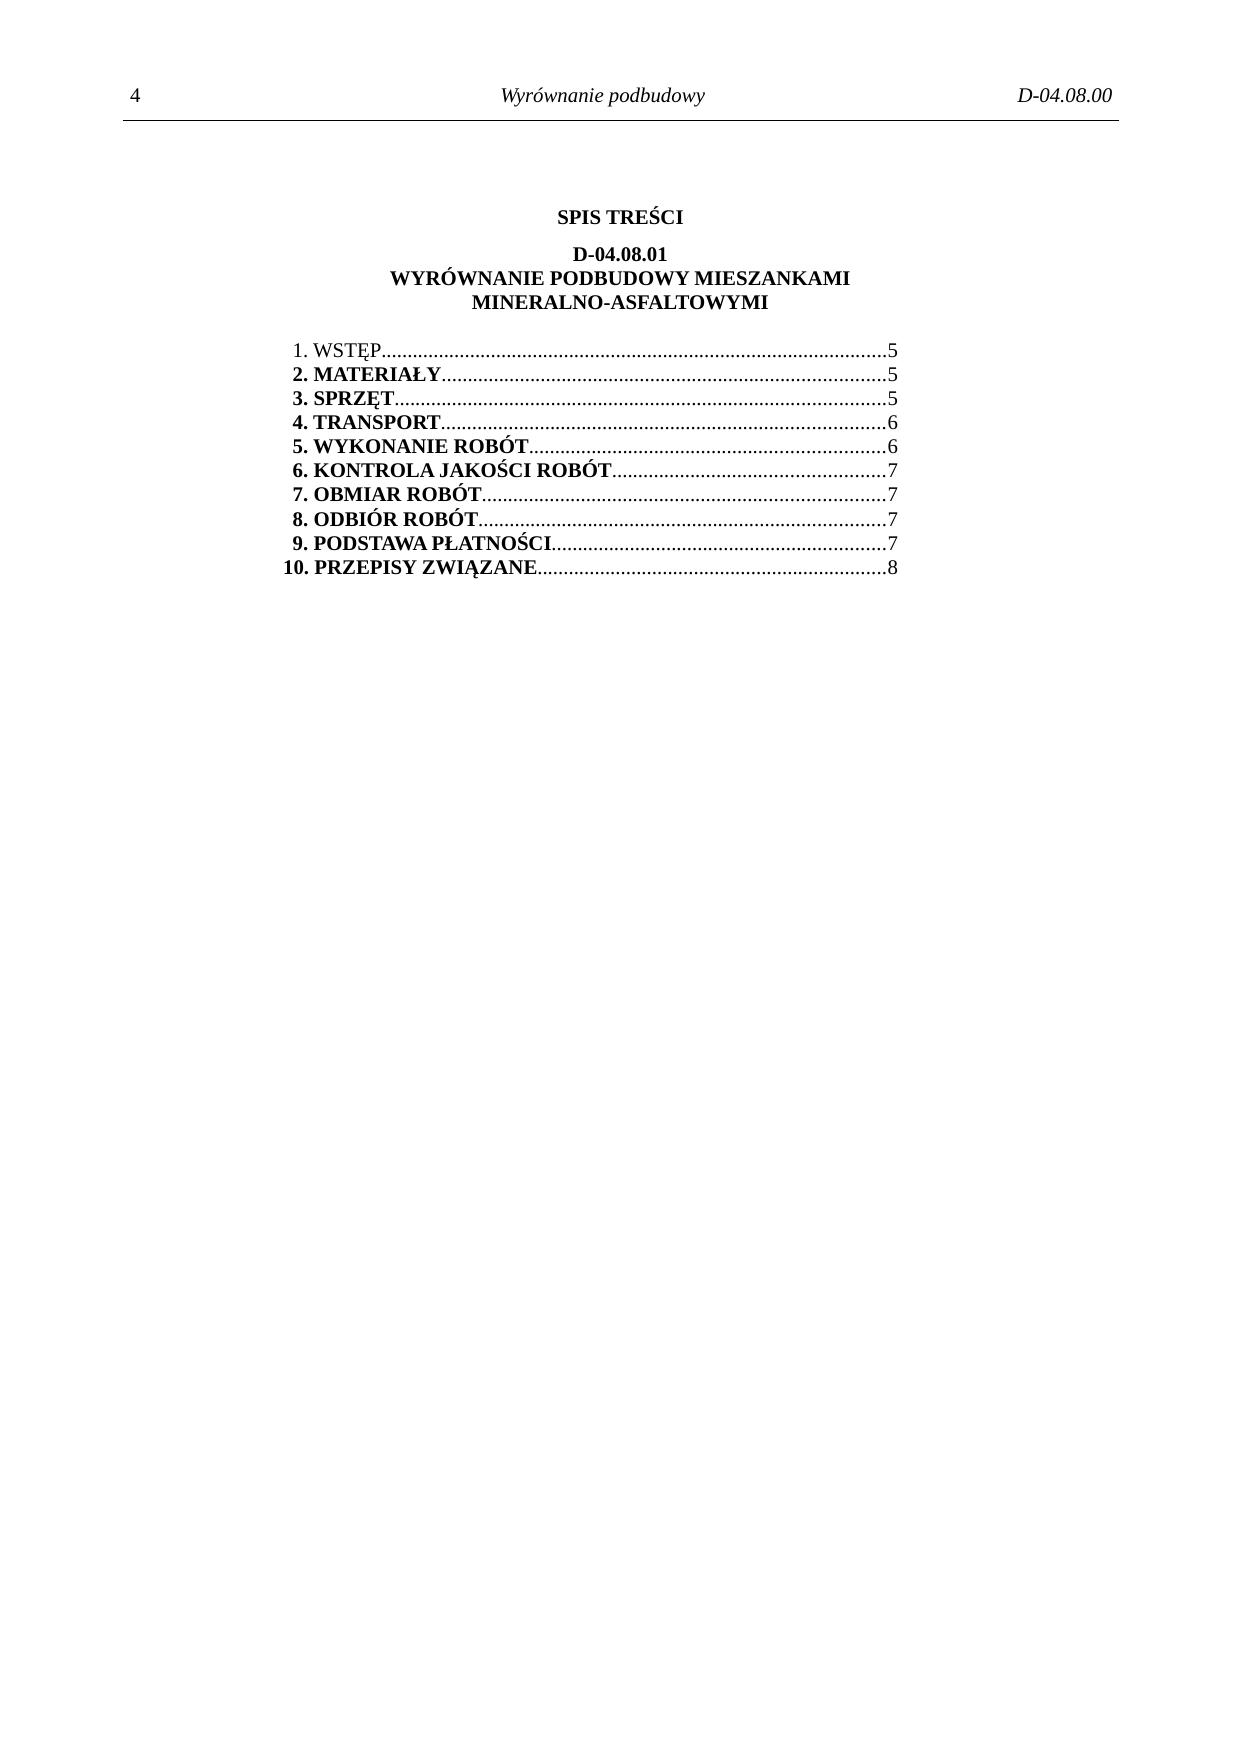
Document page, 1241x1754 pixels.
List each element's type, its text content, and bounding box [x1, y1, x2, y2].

text 5. WYKONANIE ROBÓT 6 [145, 434, 1110, 458]
text 1. WSTĘP 5 [145, 338, 1110, 362]
text 10. PRZEPISY ZWIĄZANE 8 [130, 554, 1110, 579]
text SPIS TREŚCI [130, 205, 1110, 229]
text 3. SPRZĘT 5 [145, 386, 1110, 410]
text D-04.08.01 [130, 242, 1110, 266]
text MINERALNO-ASFALTOWYMI [130, 290, 1110, 314]
text 8. ODBIÓR ROBÓT 7 [145, 506, 1110, 531]
text WYRÓWNANIE PODBUDOWY MIESZANKAMI [130, 266, 1110, 290]
text 9. PODSTAWA PŁATNOŚCI 7 [145, 531, 1110, 554]
text 2. MATERIAŁY 5 [145, 362, 1110, 386]
text 4. TRANSPORT 6 [145, 410, 1110, 434]
text 6. KONTROLA JAKOŚCI ROBÓT 7 [145, 458, 1110, 482]
text 7. OBMIAR ROBÓT 7 [145, 482, 1110, 506]
